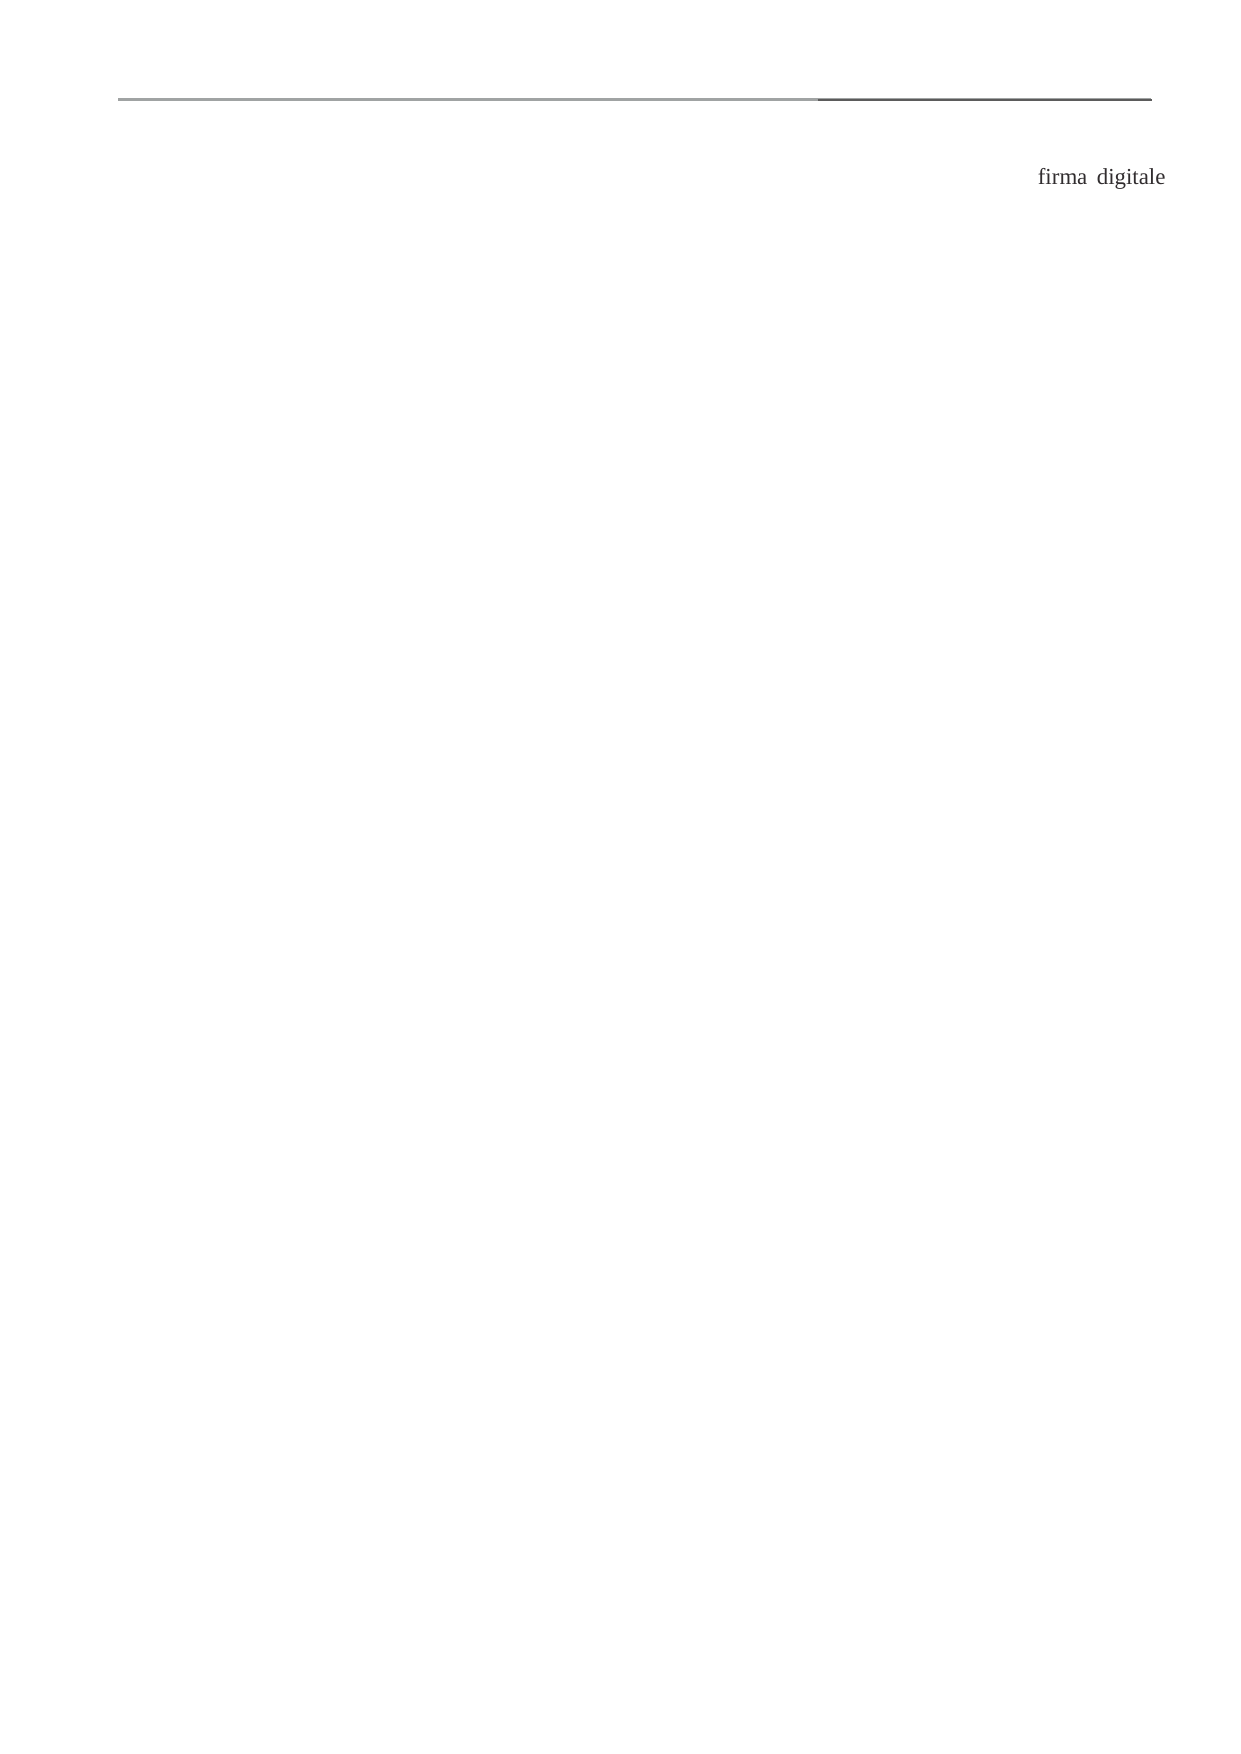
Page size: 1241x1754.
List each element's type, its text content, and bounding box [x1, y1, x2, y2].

text firma digitale [104, 163, 1165, 189]
